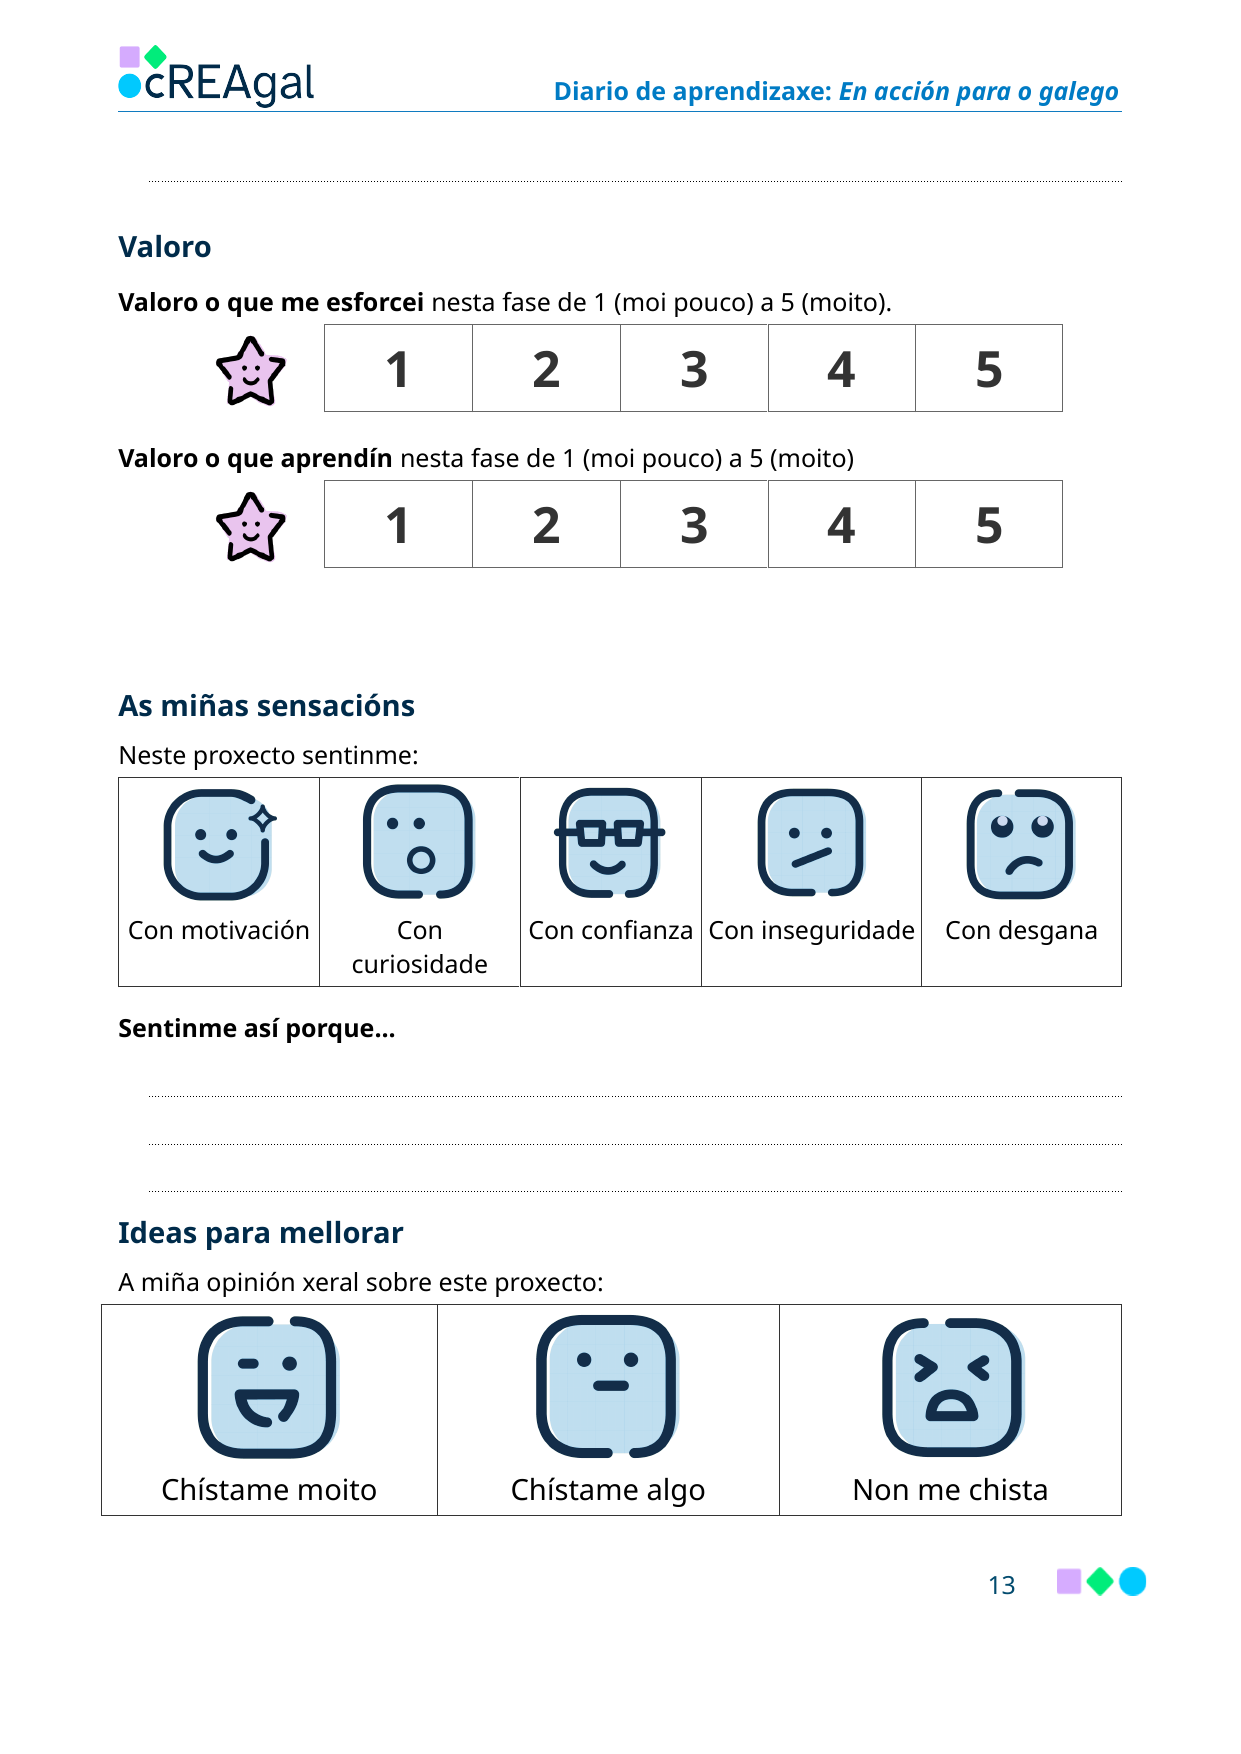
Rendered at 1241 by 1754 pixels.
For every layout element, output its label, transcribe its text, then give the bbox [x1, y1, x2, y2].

table_header [177, 324, 324, 412]
table_header 2 [473, 481, 620, 567]
table_header [922, 778, 1121, 907]
table_header [177, 480, 324, 568]
table_header 5 [916, 325, 1062, 411]
text Valoro o que me esforcei nesta fase de 1 (moi pouco) a 5 (moito). [118, 285, 1122, 319]
table_cell Con motivación [119, 907, 319, 986]
table_header [119, 778, 319, 907]
table_header 1 [325, 481, 472, 567]
table_header [148, 1050, 1122, 1097]
text Neste proxecto sentinme: [118, 738, 1122, 772]
text Sentinme así porque... [118, 1011, 1122, 1045]
table_header [438, 1305, 779, 1464]
picture [752, 783, 871, 902]
picture [1137, 1567, 1147, 1578]
picture [962, 783, 1081, 902]
subtitle Ideas para mellorar [118, 1213, 1122, 1252]
table_header 3 [621, 481, 767, 567]
picture [208, 485, 293, 567]
table_cell [148, 1145, 1122, 1192]
table_header [780, 1305, 1121, 1464]
text Valoro o que aprendín nesta fase de 1 (moi pouco) a 5 (moito) [118, 441, 1122, 475]
picture [208, 329, 293, 411]
picture [1057, 1567, 1130, 1596]
picture [159, 783, 278, 902]
table_header 5 [916, 481, 1062, 567]
table_header 2 [473, 325, 620, 411]
table_cell Chístame moito [102, 1464, 437, 1515]
table_cell Chístame algo [438, 1464, 779, 1515]
table_header [320, 778, 519, 907]
table_cell Non me chista [780, 1464, 1121, 1515]
table_header [702, 778, 921, 907]
picture [192, 1310, 346, 1465]
table_header 4 [769, 325, 915, 411]
text A miña opinión xeral sobre este proxecto: [118, 1265, 1122, 1299]
picture [1136, 1584, 1147, 1596]
table_cell [148, 135, 1122, 182]
table_header [102, 1305, 437, 1464]
table_cell [148, 1098, 1122, 1145]
picture [118, 45, 314, 108]
subtitle Valoro [118, 227, 1122, 266]
table_header 4 [769, 481, 915, 567]
table_cell Con confianza [521, 907, 701, 986]
table_cell Con curiosidade [320, 907, 519, 986]
picture [551, 783, 670, 902]
table_cell Con inseguridade [702, 907, 921, 986]
table_header 1 [325, 325, 472, 411]
picture [360, 783, 479, 902]
table_header [521, 778, 701, 907]
table_header 3 [621, 325, 767, 411]
picture [873, 1310, 1028, 1465]
table_cell Con desgana [922, 907, 1121, 986]
subtitle As miñas sensacións [118, 686, 1122, 725]
picture [531, 1310, 685, 1465]
